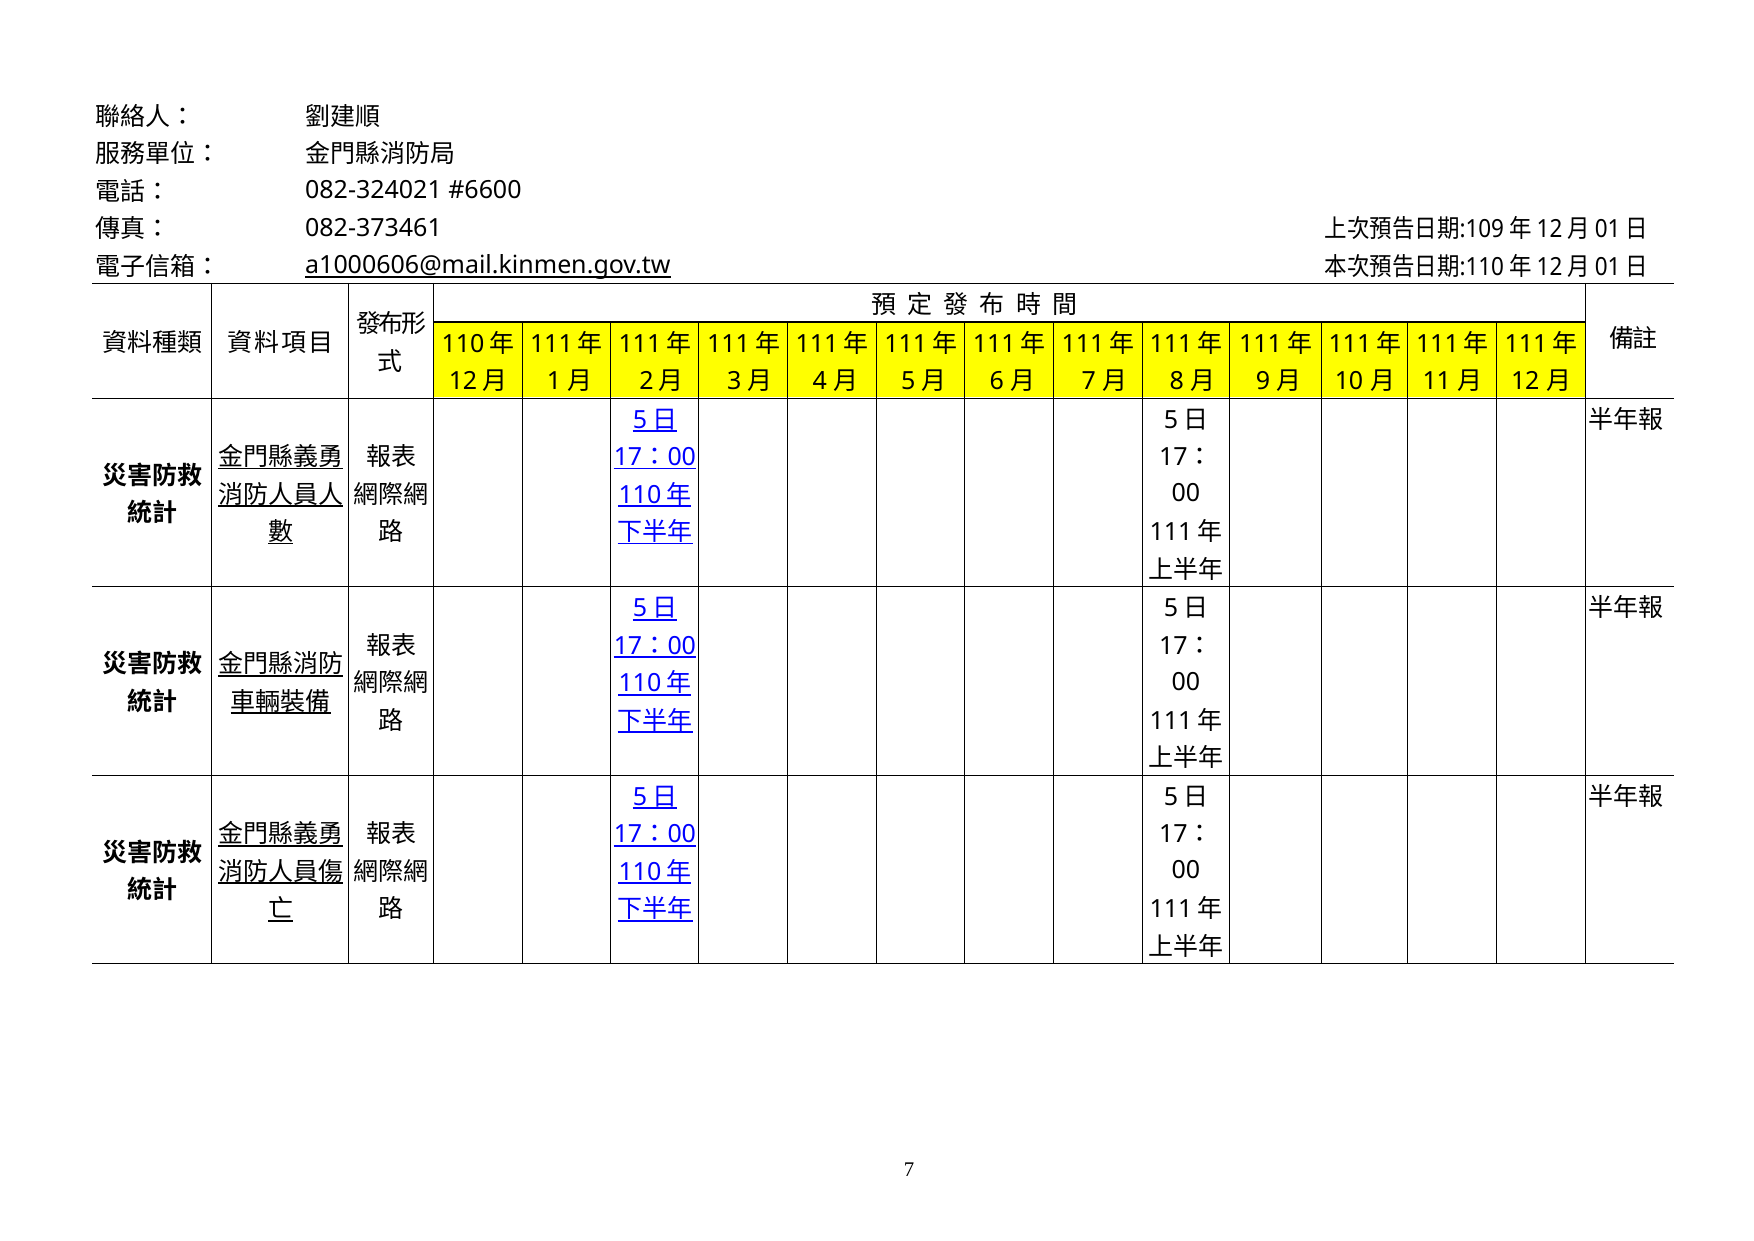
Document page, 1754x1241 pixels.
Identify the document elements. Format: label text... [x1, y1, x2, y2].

table_cell [1322, 587, 1407, 774]
table_cell [1408, 776, 1496, 963]
table_cell 預 定 發 布 時 間 [434, 284, 1585, 321]
table_cell 111年 8 月 [1143, 323, 1229, 397]
table_cell 111年 6 月 [965, 323, 1053, 397]
table_cell 資料項目 [212, 284, 348, 397]
table_cell 金門縣消防局 [302, 133, 1413, 170]
table_cell [1414, 133, 1674, 170]
table_cell 5日 17：00 110年下半年 [611, 587, 698, 774]
table_cell [788, 587, 876, 774]
table_cell [523, 776, 610, 963]
table_cell [523, 587, 610, 774]
table_cell 5日 17：00 111年上半年 [1143, 776, 1229, 963]
table_cell [434, 776, 522, 963]
table_cell [1497, 399, 1585, 586]
table_cell [1137, 245, 1229, 283]
table_cell [1322, 399, 1407, 586]
table_cell [965, 399, 1053, 586]
table_cell [1230, 587, 1321, 774]
table_cell 半年報 [1586, 587, 1674, 774]
table_header 劉建順 [302, 95, 1413, 133]
table_cell 111年 11 月 [1408, 323, 1496, 397]
table_cell 111年 9 月 [1230, 323, 1321, 397]
table_cell 111年 3 月 [699, 323, 787, 397]
table_cell 金門縣義勇消防人員人數 [212, 399, 348, 586]
table_cell [1322, 776, 1407, 963]
table_cell [965, 776, 1053, 963]
table_cell 災害防救統計 [92, 776, 211, 963]
table_cell [1137, 208, 1229, 245]
table_cell [1408, 587, 1496, 774]
table_cell [965, 587, 1053, 774]
table_cell [434, 587, 522, 774]
table_cell 電子信箱： [92, 245, 302, 283]
table_cell [699, 399, 787, 586]
table_cell 111年 12 月 [1497, 323, 1585, 397]
table_cell 上次預告日期:109年12月01日 [1321, 208, 1674, 245]
table_cell [1497, 587, 1585, 774]
table_cell 111年 10 月 [1322, 323, 1407, 397]
table_cell 082-373461 [302, 208, 861, 245]
table_cell 110年 12月 [434, 323, 522, 397]
table_cell [699, 776, 787, 963]
table_header [1414, 95, 1674, 133]
table_cell 備註 [1586, 284, 1674, 397]
table_cell [861, 208, 953, 245]
table_cell 111年 5 月 [877, 323, 964, 397]
table_cell [212, 208, 302, 245]
table_cell 5日 17：00 110年下半年 [611, 776, 698, 963]
table_cell [788, 776, 876, 963]
table_cell [861, 170, 1413, 208]
table_cell [877, 776, 964, 963]
table_cell 報表 網際網路 [349, 776, 433, 963]
table_cell 災害防救統計 [92, 399, 211, 586]
table_cell [1054, 399, 1142, 586]
table_cell 5日 17：00 111年上半年 [1143, 399, 1229, 586]
table_cell [1045, 208, 1137, 245]
table_cell [953, 208, 1045, 245]
table_cell [523, 399, 610, 586]
table_header 聯絡人： [92, 95, 212, 133]
table_cell 災害防救統計 [92, 587, 211, 774]
table_cell [434, 399, 522, 586]
table_cell 金門縣義勇消防人員傷亡 [212, 776, 348, 963]
table_cell 111年 2月 [611, 323, 698, 397]
table_cell [1229, 245, 1321, 283]
table_cell [1054, 776, 1142, 963]
table_cell 報表 網際網路 [349, 399, 433, 586]
table_cell [1045, 245, 1137, 283]
table_cell [953, 245, 1045, 283]
table_cell 電話： [92, 170, 212, 208]
table_cell 報表 網際網路 [349, 587, 433, 774]
table_cell 5日 17：00 111年上半年 [1143, 587, 1229, 774]
table_cell 111年 4 月 [788, 323, 876, 397]
table_cell [861, 245, 953, 283]
table_cell [1230, 399, 1321, 586]
table_cell 111年 1 月 [523, 323, 610, 397]
table_cell 半年報 [1586, 776, 1674, 963]
table_cell [877, 399, 964, 586]
table_cell [1414, 170, 1674, 208]
table_header [212, 95, 302, 133]
table_cell 半年報 [1586, 399, 1674, 586]
table_cell [699, 587, 787, 774]
table_cell [1230, 776, 1321, 963]
table_cell 傳真： [92, 208, 212, 245]
table_cell 5日 17：00 110年下半年 [611, 399, 698, 586]
table_cell a1000606@mail.kinmen.gov.tw [302, 245, 861, 283]
table_cell [1497, 776, 1585, 963]
table_cell 資料種類 [92, 284, 211, 397]
table_cell [1229, 208, 1321, 245]
table_cell 082-324021 #6600 [302, 170, 861, 208]
table_cell 服務單位： [92, 133, 302, 170]
table_cell 發布形式 [349, 284, 433, 397]
table_cell [1054, 587, 1142, 774]
table_cell 本次預告日期:110年12月01日 [1321, 245, 1674, 283]
table_cell 金門縣消防車輛裝備 [212, 587, 348, 774]
table_cell [212, 170, 302, 208]
table_cell [1408, 399, 1496, 586]
table_cell [788, 399, 876, 586]
table_cell [877, 587, 964, 774]
table_cell 111年 7 月 [1054, 323, 1142, 397]
